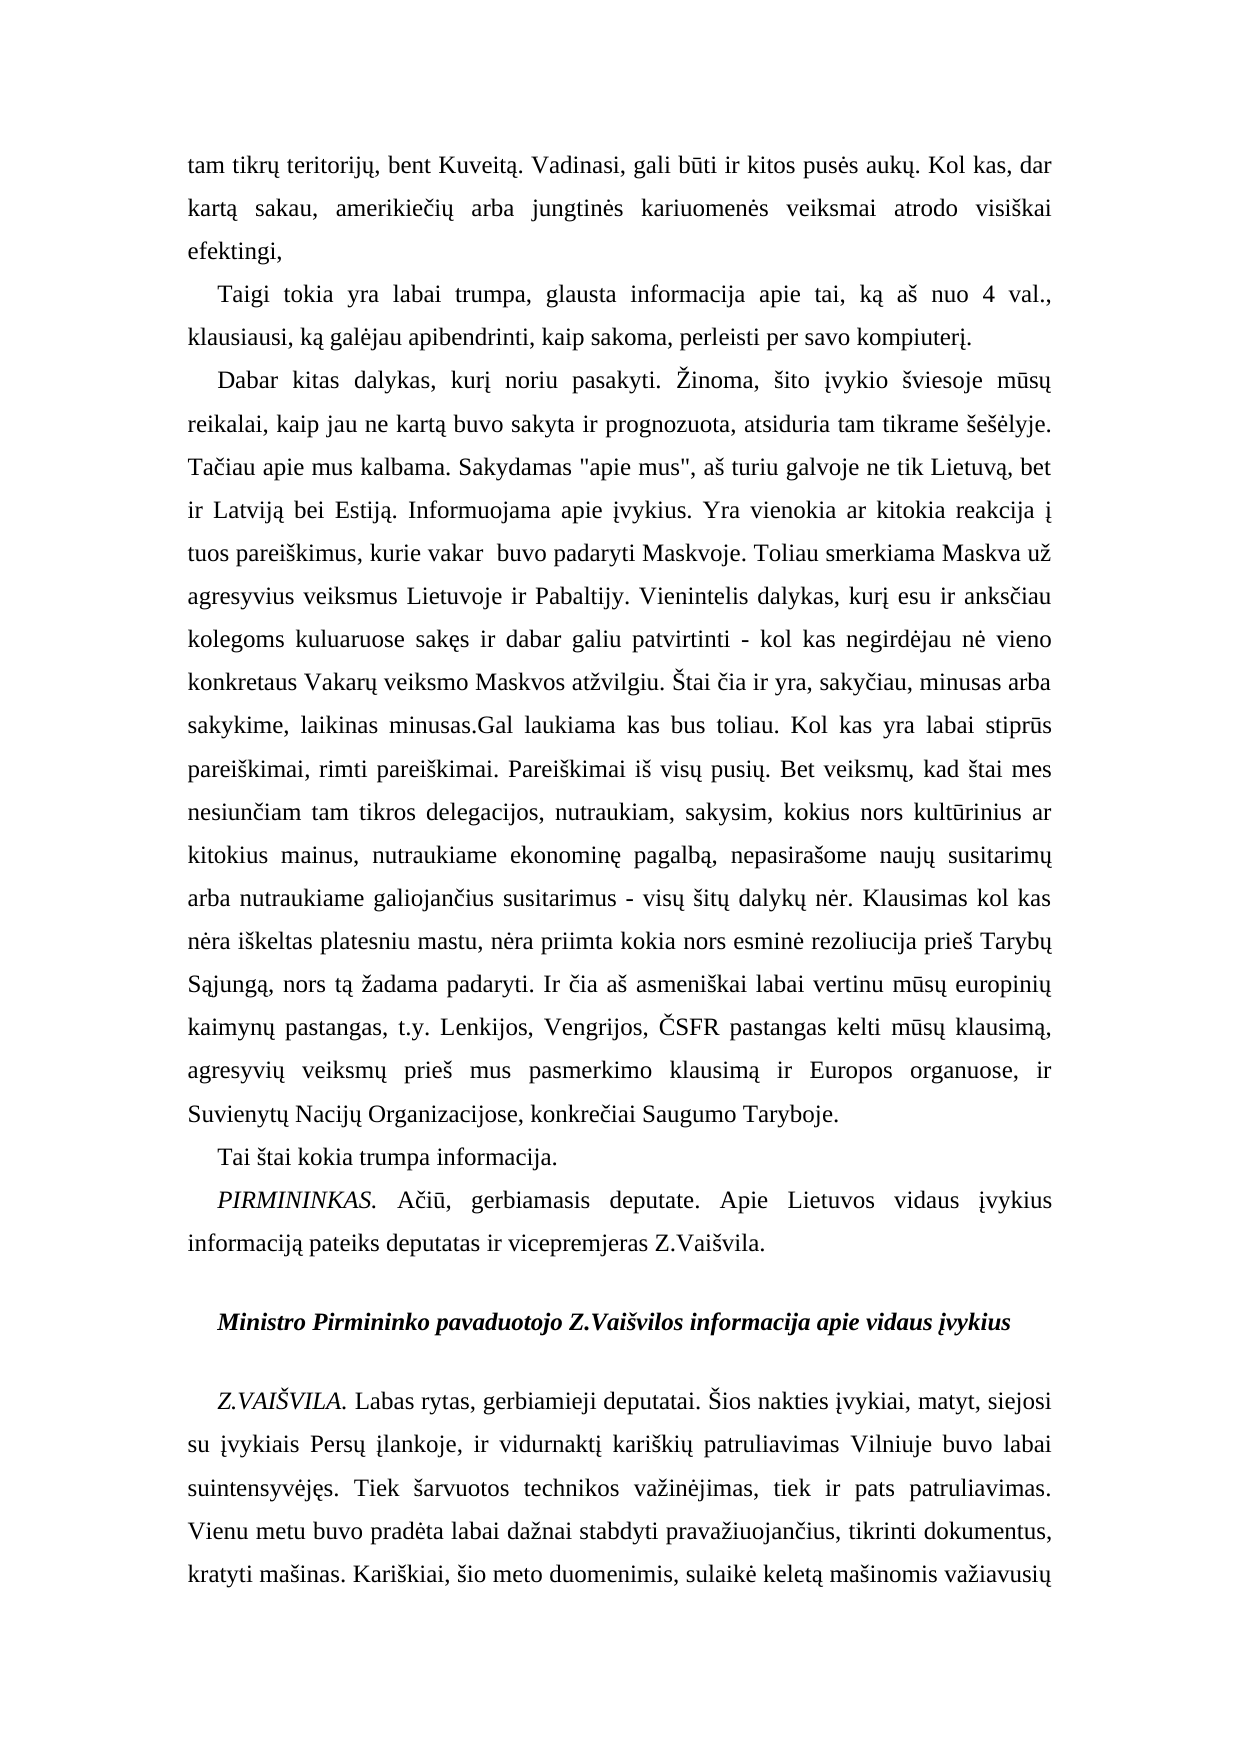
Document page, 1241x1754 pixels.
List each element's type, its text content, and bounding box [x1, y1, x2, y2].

text Dabar kitas dalykas, kurį noriu pasakyti. Žinoma, šito įvykio šviesoje mūsų reikalai, kaip jau ne kartą buvo sakyta ir prognozuota, atsiduria tam tikrame šešėlyje. Tačiau apie mus kalbama. Sakydamas "apie mus", aš turiu galvoje ne tik Lietuvą, bet ir Latviją bei Estiją. Informuojama apie įvykius. Yra vienokia ar kitokia reakcija į tuos pareiškimus, kurie vakar buvo padaryti Maskvoje. Toliau smerkiama Maskva už agresyvius veiksmus Lietuvoje ir Pabaltijy. Vienintelis dalykas, kurį esu ir anksčiau kolegoms kuluaruose sakęs ir dabar galiu patvirtinti - kol kas negirdėjau nė vieno konkretaus Vakarų veiksmo Maskvos atžvilgiu. Štai čia ir yra, sakyčiau, minusas arba sakykime, laikinas minusas.Gal laukiama kas bus toliau. Kol kas yra labai stiprūs pareiškimai, rimti pareiškimai. Pareiškimai iš visų pusių. Bet veiksmų, kad štai mes nesiunčiam tam tikros delegacijos, nutraukiam, sakysim, kokius nors kultūrinius ar kitokius mainus, nutraukiame ekonominę pagalbą, nepasirašome naujų susitarimų arba nutraukiame galiojančius susitarimus - visų šitų dalykų nėr. Klausimas kol kas nėra iškeltas platesniu mastu, nėra priimta kokia nors esminė rezoliucija prieš Tarybų Sąjungą, nors tą žadama padaryti. Ir čia aš asmeniškai labai vertinu mūsų europinių kaimynų pastangas, t.y. Lenkijos, Vengrijos, ČSFR pastangas kelti mūsų klausimą, agresyvių veiksmų prieš mus pasmerkimo klausimą ir Europos organuose, ir Suvienytų Nacijų Organizacijose, konkrečiai Saugumo Taryboje. [187, 366, 1053, 1127]
text tam tikrų teritorijų, bent Kuveitą. Vadinasi, gali būti ir kitos pusės aukų. Kol kas, dar kartą sakau, amerikiečių arba jungtinės kariuomenės veiksmai atrodo visiškai efektingi, [187, 150, 1053, 265]
text Z.VAIŠVILA. Labas rytas, gerbiamieji deputatai. Šios nakties įvykiai, matyt, siejosi su įvykiais Persų įlankoje, ir vidurnaktį kariškių patruliavimas Vilniuje buvo labai suintensyvėjęs. Tiek šarvuotos technikos važinėjimas, tiek ir pats patruliavimas. Vienu metu buvo pradėta labai dažnai stabdyti pravažiuojančius, tikrinti dokumentus, kratyti mašinas. Kariškiai, šio meto duomenimis, sulaikė keletą mašinomis važiavusių [187, 1386, 1053, 1588]
text Tai štai kokia trumpa informacija. [187, 1142, 1053, 1171]
subtitle Ministro Pirmininko pavaduotojo Z.Vaišvilos informacija apie vidaus įvykius [187, 1307, 1053, 1336]
text PIRMININKAS. Ačiū, gerbiamasis deputate. Apie Lietuvos vidaus įvykius informaciją pateiks deputatas ir vicepremjeras Z.Vaišvila. [187, 1185, 1053, 1257]
text Taigi tokia yra labai trumpa, glausta informacija apie tai, ką aš nuo 4 val., klausiausi, ką galėjau apibendrinti, kaip sakoma, perleisti per savo kompiuterį. [187, 279, 1053, 351]
